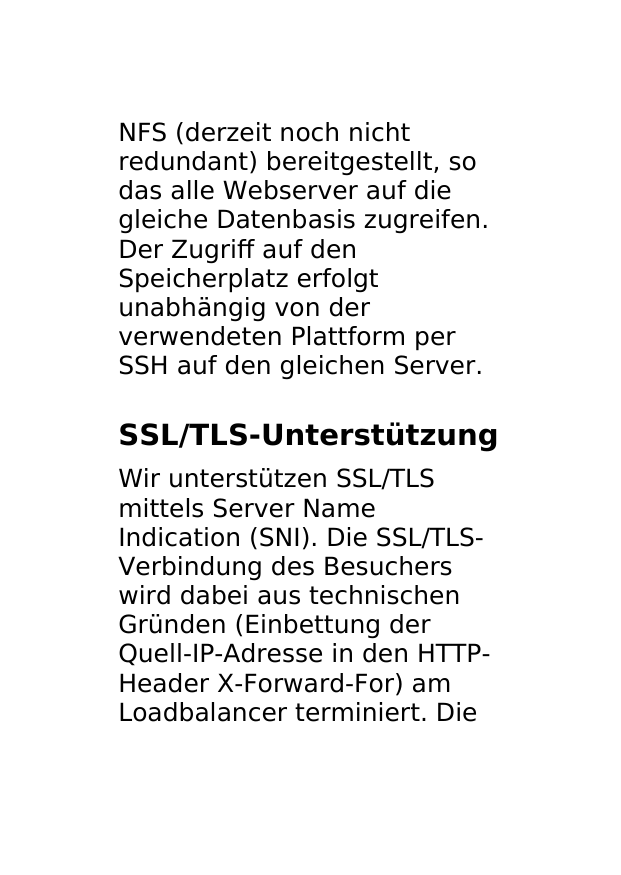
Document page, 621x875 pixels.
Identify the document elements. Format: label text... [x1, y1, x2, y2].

text Wir unterstützen SSL/TLS mittels Server Name Indication (SNI). Die SSL/TLS-Verbindung des Besuchers wird dabei aus technischen Gründen (Einbettung der Quell-IP-Adresse in den HTTP-Header X-Forward-For) am Loadbalancer terminiert. Die [118, 464, 502, 727]
text NFS (derzeit noch nicht redundant) bereitgestellt, so das alle Webserver auf die gleiche Datenbasis zugreifen. Der Zugriff auf den Speicherplatz erfolgt unabhängig von der verwendeten Plattform per SSH auf den gleichen Server. [118, 118, 502, 381]
subtitle SSL/TLS-Unterstützung [118, 418, 502, 452]
